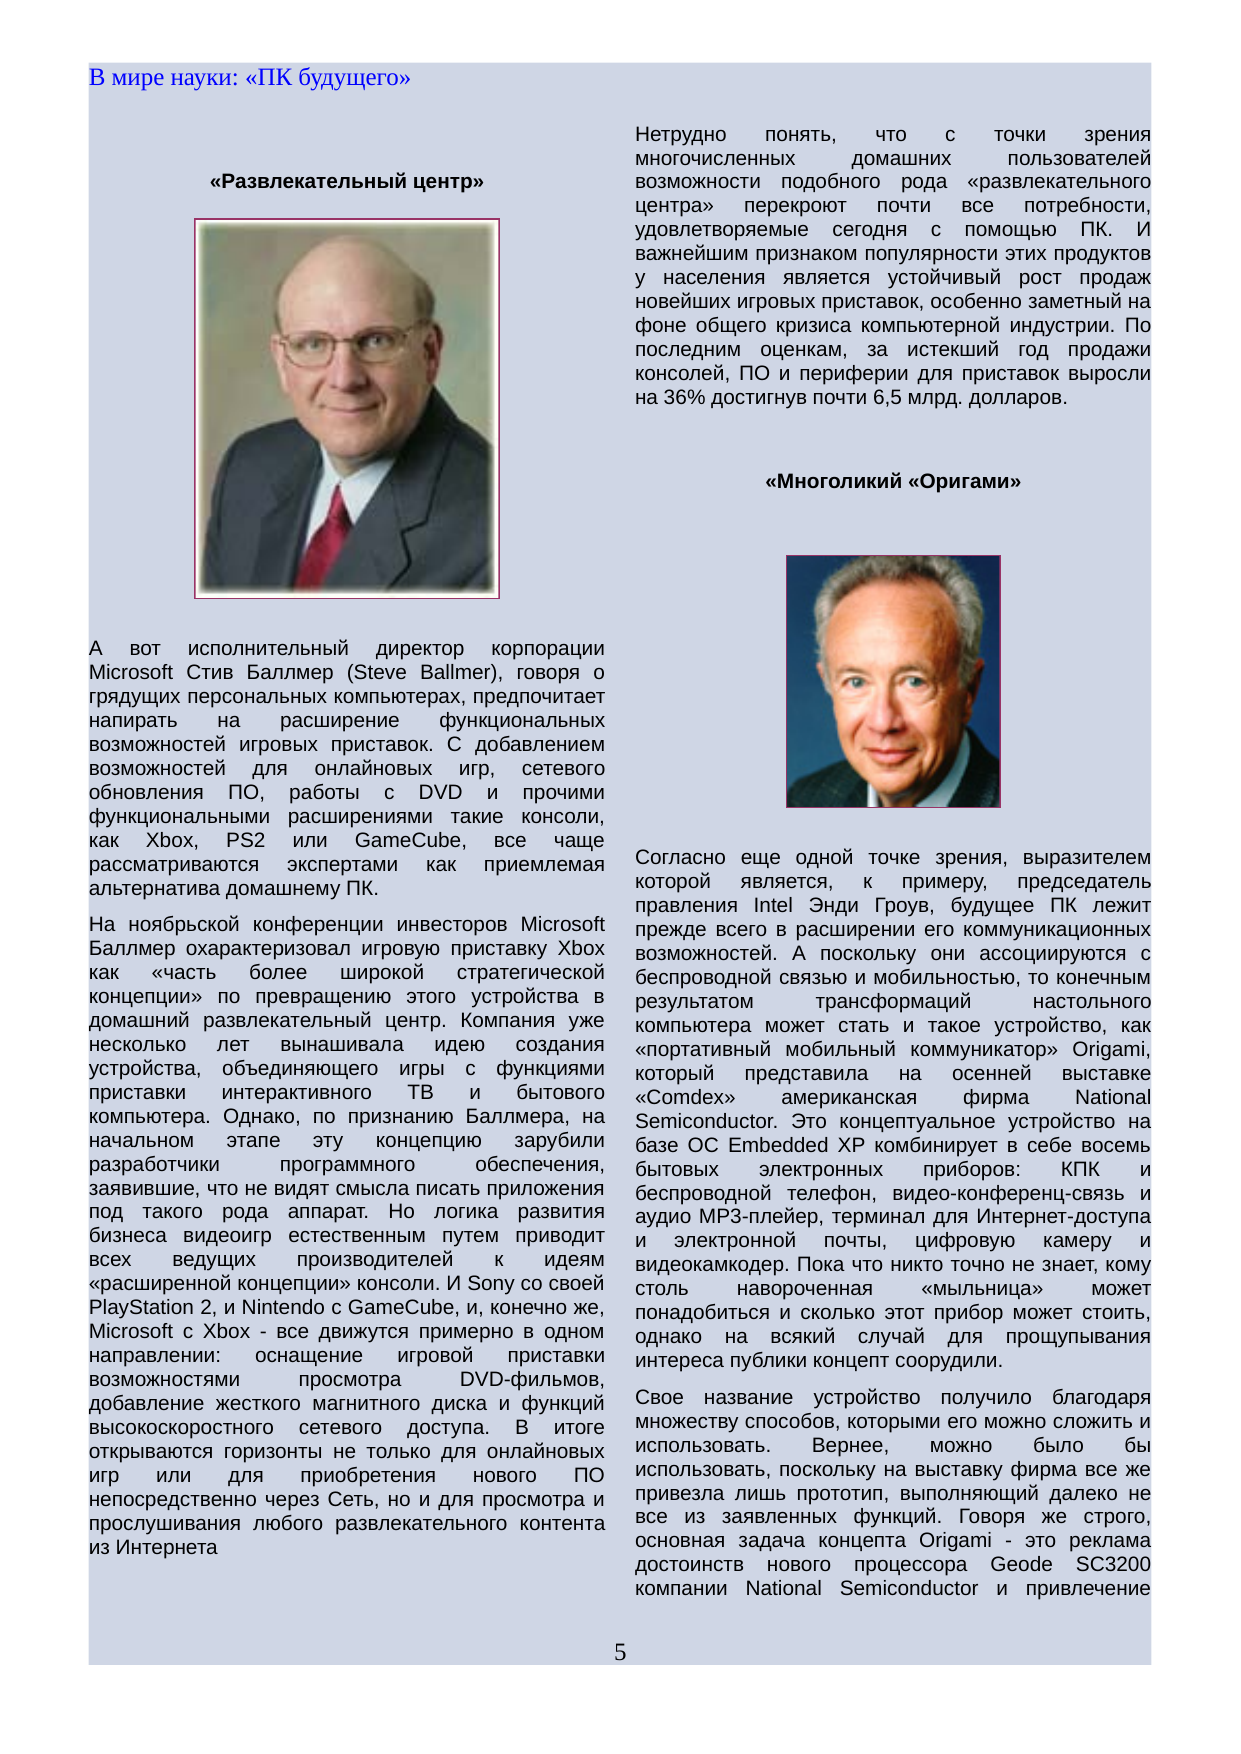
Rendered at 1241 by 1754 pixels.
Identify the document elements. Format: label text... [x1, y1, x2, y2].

picture [787, 556, 1000, 807]
text «Развлекательный центр» [88, 169, 605, 193]
text Свое название устройство получило благодаря множеству способов, которыми его можно сложить и использовать. Вернее, можно было бы использовать, поскольку на выставку фирма все же привезла лишь прототип, выполняющий далеко не все из заявленных функций. Говоря же строго, основная задача концепта Origami - это реклама достоинств нового процессора Geode SC3200 компании National Semiconductor и привлечение [635, 1384, 1152, 1600]
text «Многоликий «Оригами» [635, 469, 1152, 493]
text На ноябрьской конференции инвесторов Microsoft Баллмер охарактеризовал игровую приставку Xbox как «часть более широкой стратегической концепции» по превращению этого устройства в домашний развлекательный центр. Компания уже несколько лет вынашивала идею создания устройства, объединяющего игры с функциями приставки интерактивного ТВ и бытового компьютера. Однако, по признанию Баллмера, на начальном этапе эту концепцию зарубили разработчики программного обеспечения, заявившие, что не видят смысла писать приложения под такого рода аппарат. Но логика развития бизнеса видеоигр естественным путем приводит всех ведущих производителей к идеям «расширенной концепции» консоли. И Sony со своей PlayStation 2, и Nintendo с GameCube, и, конечно же, Microsoft с Xbox - все движутся примерно в одном направлении: оснащение игровой приставки возможностями просмотра DVD-фильмов, добавление жесткого магнитного диска и функций высокоскоростного сетевого доступа. В итоге открываются горизонты не только для онлайновых игр или для приобретения нового ПО непосредственно через Сеть, но и для просмотра и прослушивания любого развлекательного контента из Интернета [88, 912, 605, 1559]
text Согласно еще одной точке зрения, выразителем которой является, к примеру, председатель правления Intel Энди Гроув, будущее ПК лежит прежде всего в расширении его коммуникационных возможностей. А поскольку они ассоциируются с беспроводной связью и мобильностью, то конечным результатом трансформаций настольного компьютера может стать и такое устройство, как «портативный мобильный коммуникатор» Origami, который представила на осенней выставке «Comdex» американская фирма National Semiconductor. Это концептуальное устройство на базе ОС Embedded XP комбинирует в себе восемь бытовых электронных приборов: КПК и беспроводной телефон, видео-конференц-связь и аудио MP3-плейер, терминал для Интернет-доступа и электронной почты, цифровую камеру и видеокамкодер. Пока что никто точно не знает, кому столь навороченная «мыльница» может понадобиться и сколько этот прибор может стоить, однако на всякий случай для прощупывания интереса публики концепт соорудили. [635, 845, 1152, 1372]
text А вот исполнительный директор корпорации Microsoft Стив Баллмер (Steve Ballmer), говоря о грядущих персональных компьютерах, предпочитает напирать на расширение функциональных возможностей игровых приставок. С добавлением возможностей для онлайновых игр, сетевого обновления ПО, работы с DVD и прочими функциональными расширениями такие консоли, как Xbox, PS2 или GameCube, все чаще рассматриваются экспертами как приемлемая альтернатива домашнему ПК. [88, 636, 605, 899]
picture [195, 220, 499, 598]
text Нетрудно понять, что с точки зрения многочисленных домашних пользователей возможности подобного рода «развлекательного центра» перекроют почти все потребности, удовлетворяемые сегодня с помощью ПК. И важнейшим признаком популярности этих продуктов у населения является устойчивый рост продаж новейших игровых приставок, особенно заметный на фоне общего кризиса компьютерной индустрии. По последним оценкам, за истекший год продажи консолей, ПО и периферии для приставок выросли на 36% достигнув почти 6,5 млрд. долларов. [635, 121, 1152, 409]
